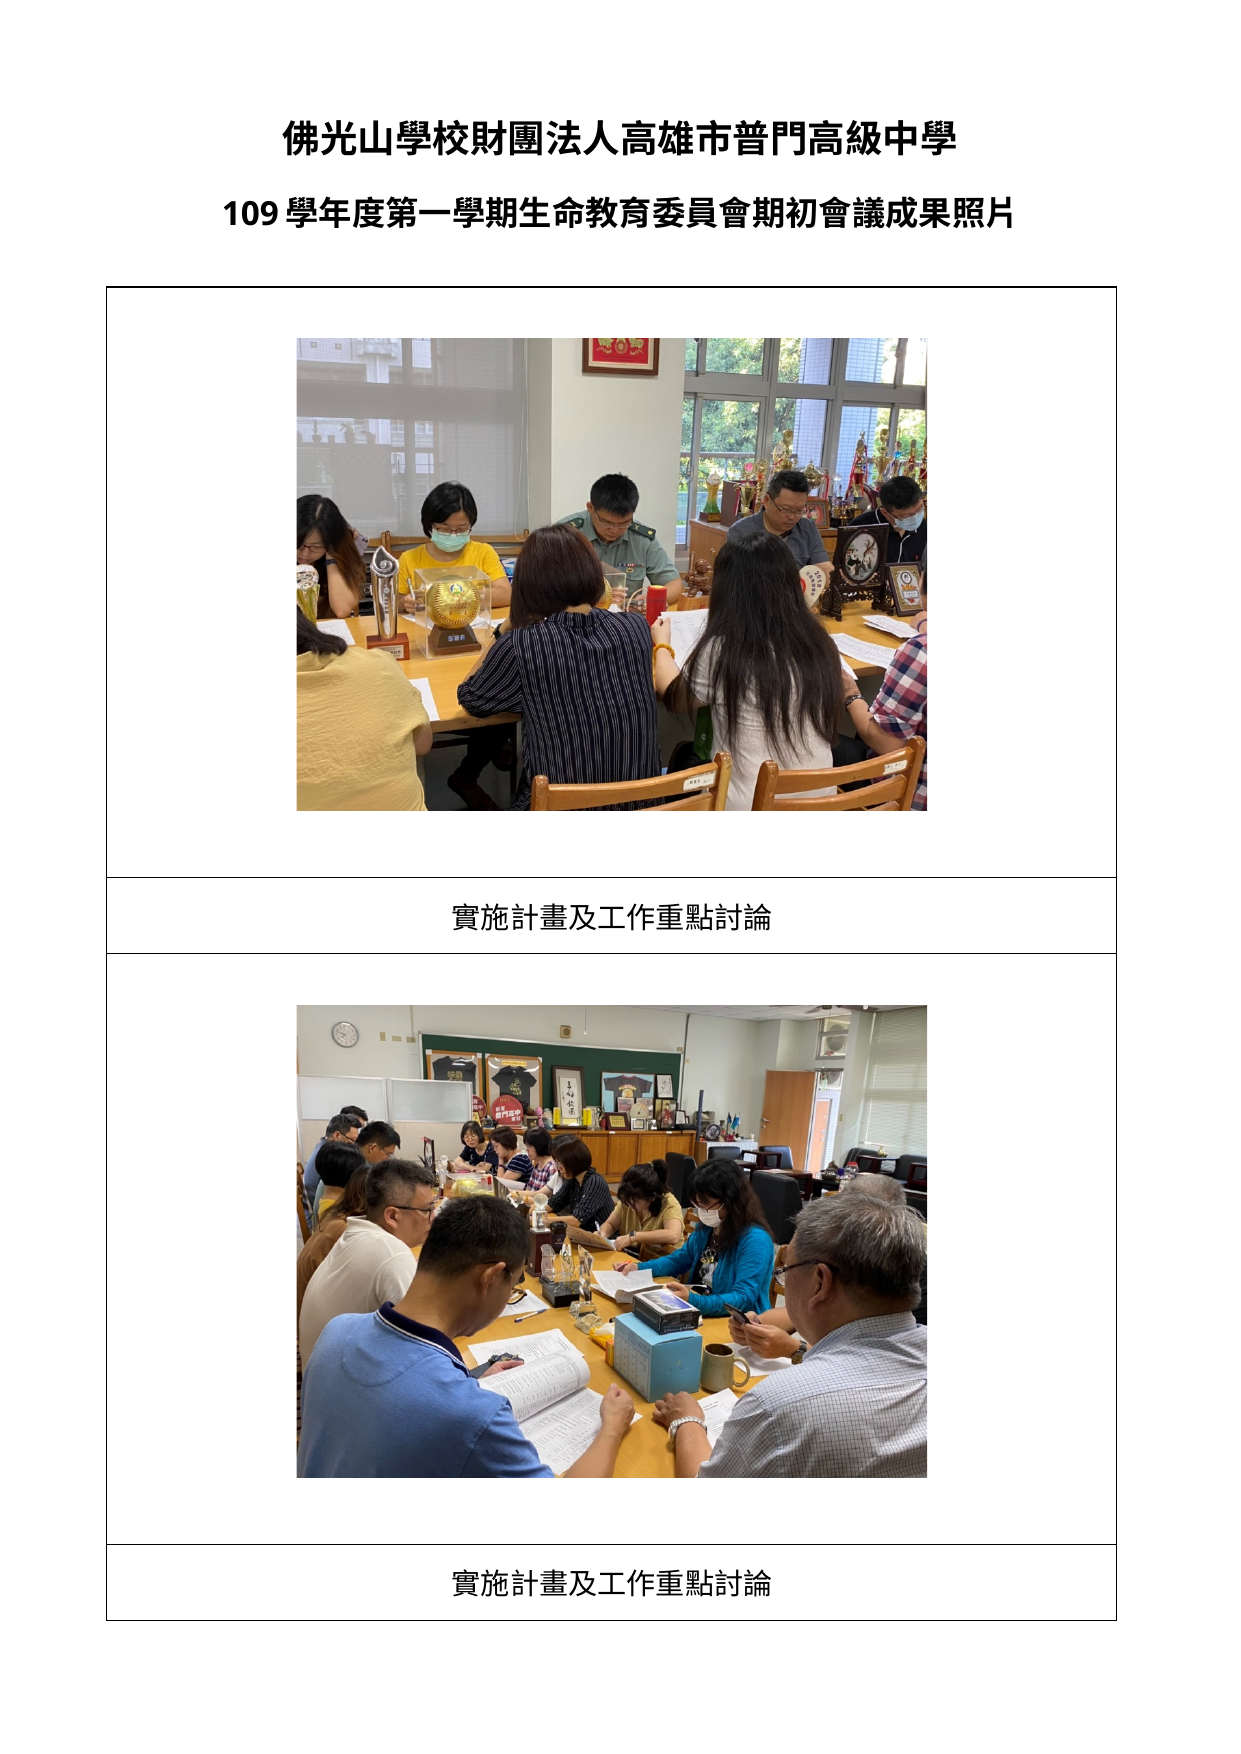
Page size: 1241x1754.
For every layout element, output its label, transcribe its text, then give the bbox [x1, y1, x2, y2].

text 佛光山學校財團法人高雄市普門高級中學 [118, 99, 1122, 174]
table_header [107, 288, 1116, 877]
table_cell [107, 954, 1116, 1543]
table_cell 實施計畫及工作重點討論 [107, 1545, 1116, 1619]
table_cell 實施計畫及工作重點討論 [107, 878, 1116, 953]
picture [296, 338, 928, 811]
text 109學年度第一學期生命教育委員會期初會議成果照片 [118, 174, 1122, 249]
picture [296, 1005, 928, 1478]
